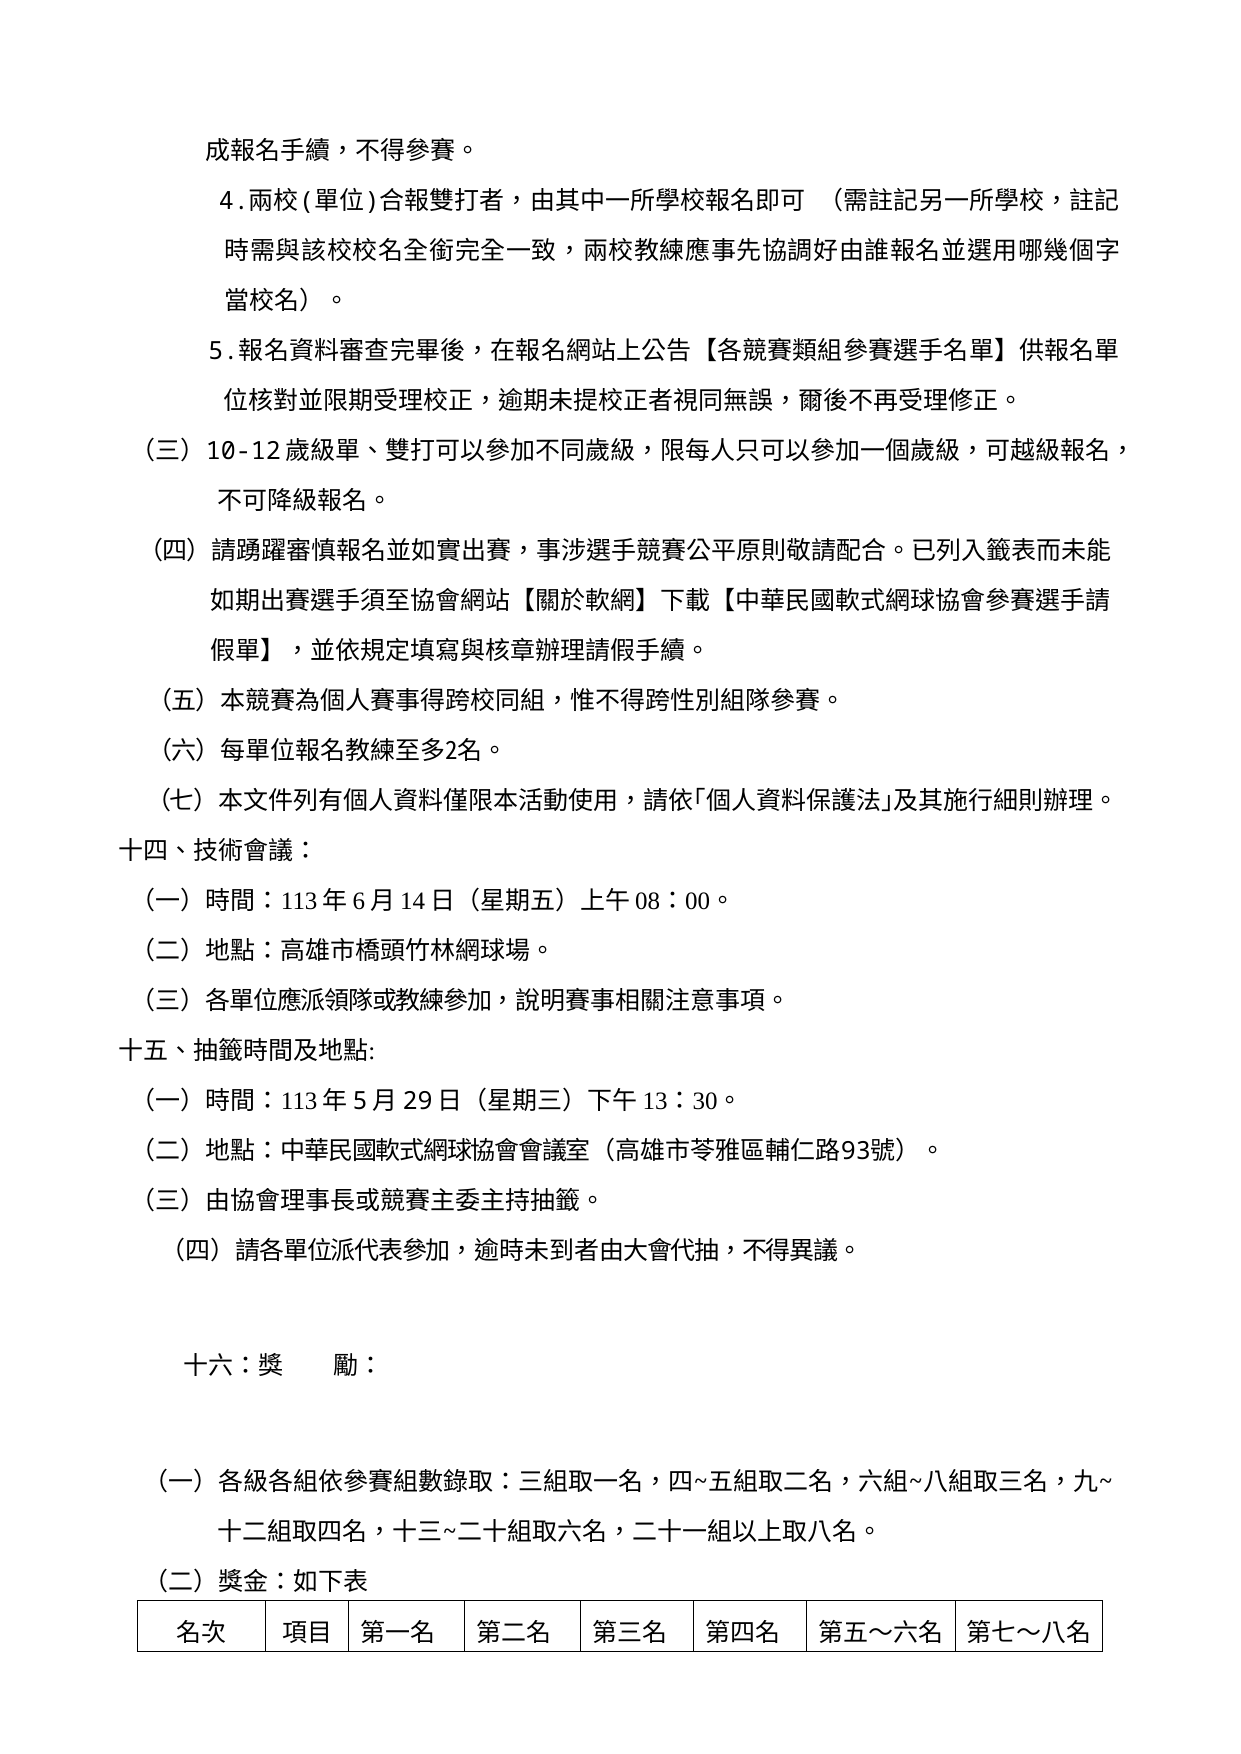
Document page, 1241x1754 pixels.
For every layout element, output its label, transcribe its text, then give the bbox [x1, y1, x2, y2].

text 十六：獎 勵： [119, 1270, 1121, 1449]
text （四）請各單位派代表參加，逾時未到者由大會代抽，不得異議。 [118, 1219, 1122, 1269]
text （五）本競賽為個人賽事得跨校同組，惟不得跨性別組隊參賽。 [148, 669, 1122, 719]
text （四）請踴躍審慎報名並如實出賽，事涉選手競賽公平原則敬請配合。已列入籤表而未能如期出賽選手須至協會網站【關於軟網】下載【中華民國軟式網球協會參賽選手請假單】，並依規定填寫與核章辦理請假手續。 [139, 519, 1122, 669]
text （六）每單位報名教練至多2名。 [148, 719, 1122, 769]
text 4.兩校(單位)合報雙打者，由其中一所學校報名即可 （需註記另一所學校，註記時需與該校校名全銜完全一致，兩校教練應事先協調好由誰報名並選用哪幾個字當校名）。 [148, 169, 1122, 319]
text （三）10-12歲級單、雙打可以參加不同歲級，限每人只可以參加一個歲級，可越級報名，不可降級報名。 [118, 419, 1122, 519]
table_header 第四名 [694, 1601, 806, 1651]
table_header 項目 [266, 1601, 348, 1651]
table_header 第三名 [581, 1601, 693, 1651]
table_header 名次 [138, 1601, 265, 1651]
text （一）時間：113年6月14日（星期五）上午08：00。 [118, 869, 1122, 919]
table_header 第二名 [465, 1601, 580, 1651]
table_header 第一名 [349, 1601, 464, 1651]
text 成報名手續，不得參賽。 [206, 119, 1122, 169]
text 十四、技術會議： [118, 819, 1122, 869]
text （二）地點：中華民國軟式網球協會會議室（高雄市苓雅區輔仁路93號）。 [118, 1119, 1122, 1169]
table_header 第七～八名 [956, 1601, 1102, 1651]
text （一）時間：113年5月29日（星期三）下午13：30。 [118, 1069, 1122, 1119]
table_header 第五～六名 [807, 1601, 955, 1651]
text 十五、抽籤時間及地點: [118, 1019, 1122, 1069]
text （七）本文件列有個人資料僅限本活動使用，請依｢個人資料保護法｣及其施行細則辦理。 [146, 769, 1122, 819]
text （二）地點：高雄市橋頭竹林網球場。 [118, 919, 1122, 969]
text （二）獎金：如下表 [118, 1550, 1122, 1600]
text （三）各單位應派領隊或教練參加，說明賽事相關注意事項。 [118, 969, 1122, 1019]
text （一）各級各組依參賽組數錄取：三組取一名，四~五組取二名，六組~八組取三名，九~十二組取四名，十三~二十組取六名，二十一組以上取八名。 [118, 1450, 1122, 1550]
text （三）由協會理事長或競賽主委主持抽籤。 [118, 1169, 1122, 1219]
text 5.報名資料審查完畢後，在報名網站上公告【各競賽類組參賽選手名單】供報名單位核對並限期受理校正，逾期未提校正者視同無誤，爾後不再受理修正。 [147, 319, 1122, 419]
